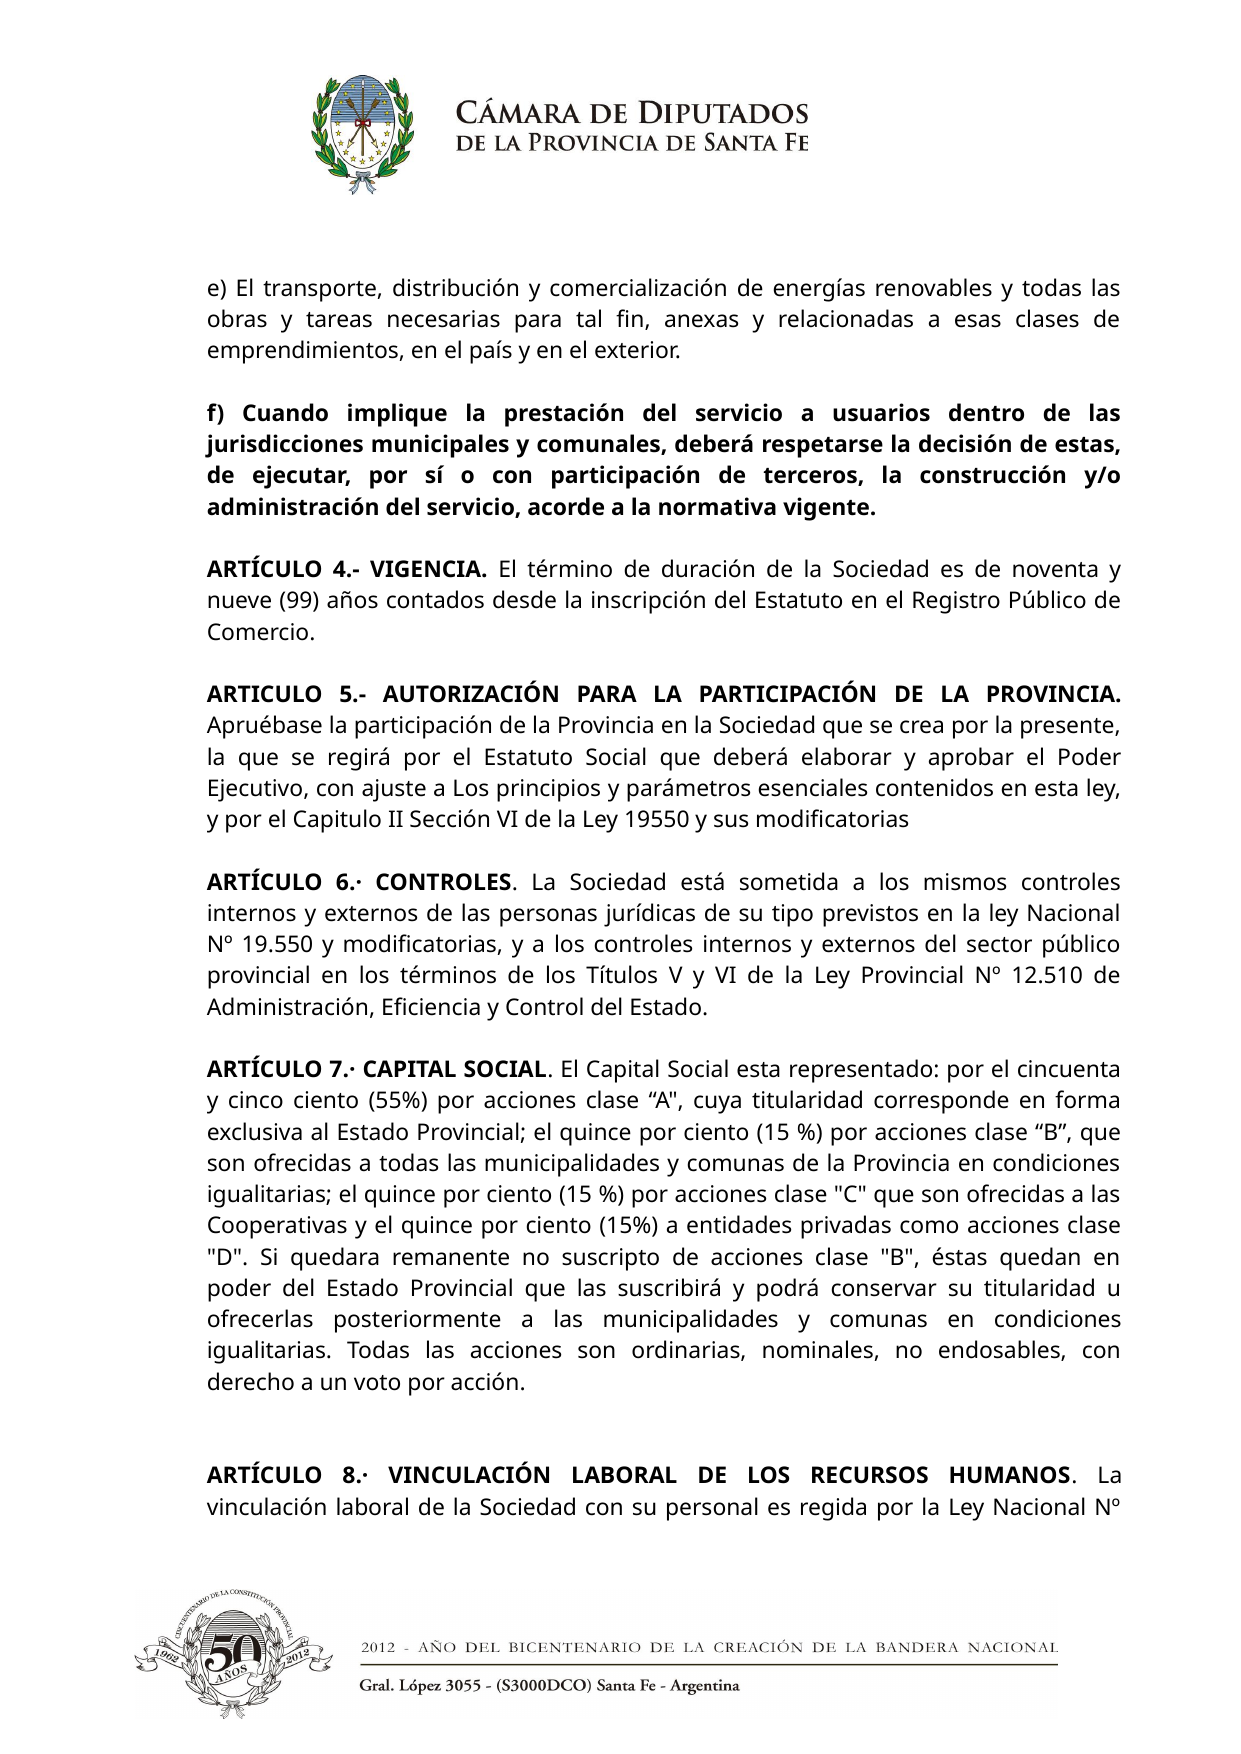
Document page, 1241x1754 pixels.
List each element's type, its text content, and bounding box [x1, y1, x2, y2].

text e) El transporte, distribución y comercialización de energías renovables y todas las obras y tareas necesarias para tal fin, anexas y relacionadas a esas clases de emprendimientos, en el país y en el exterior. [207, 272, 1122, 365]
text ARTÍCULO 8.· VINCULACIÓN LABORAL DE LOS RECURSOS HUMANOS. La vinculación laboral de la Sociedad con su personal es regida por la Ley Nacional Nº [207, 1459, 1122, 1522]
picture [311, 75, 808, 199]
text ARTÍCULO 4.- VIGENCIA. El término de duración de la Sociedad es de noventa y nueve (99) años contados desde la inscripción del Estatuto en el Registro Público de Comercio. [207, 553, 1122, 647]
picture [134, 1589, 1058, 1719]
text ARTICULO 5.- AUTORIZACIÓN PARA LA PARTICIPACIÓN DE LA PROVINCIA. Apruébase la participación de la Provincia en la Sociedad que se crea por la presente, la que se regirá por el Estatuto Social que deberá elaborar y aprobar el Poder Ejecutivo, con ajuste a Los principios y parámetros esenciales contenidos en esta ley, y por el Capitulo II Sección VI de la Ley 19550 y sus modificatorias [207, 678, 1122, 834]
text ARTÍCULO 6.· CONTROLES. La Sociedad está sometida a los mismos controles internos y externos de las personas jurídicas de su tipo previstos en la ley Nacional Nº 19.550 y modificatorias, y a los controles internos y externos del sector público provincial en los términos de los Títulos V y VI de la Ley Provincial Nº 12.510 de Administración, Eficiencia y Control del Estado. [207, 865, 1122, 1022]
text f) Cuando implique la prestación del servicio a usuarios dentro de las jurisdicciones municipales y comunales, deberá respetarse la decisión de estas, de ejecutar, por sí o con participación de terceros, la construcción y/o administración del servicio, acorde a la normativa vigente. [207, 397, 1122, 522]
text ARTÍCULO 7.· CAPITAL SOCIAL. El Capital Social esta representado: por el cincuenta y cinco ciento (55%) por acciones clase “A", cuya titularidad corresponde en forma exclusiva al Estado Provincial; el quince por ciento (15 %) por acciones clase “B”, que son ofrecidas a todas las municipalidades y comunas de la Provincia en condiciones igualitarias; el quince por ciento (15 %) por acciones clase "C" que son ofrecidas a las Cooperativas y el quince por ciento (15%) a entidades privadas como acciones clase "D". Si quedara remanente no suscripto de acciones clase "B", éstas quedan en poder del Estado Provincial que las suscribirá y podrá conservar su titularidad u ofrecerlas posteriormente a las municipalidades y comunas en condiciones igualitarias. Todas las acciones son ordinarias, nominales, no endosables, con derecho a un voto por acción. [207, 1053, 1122, 1397]
